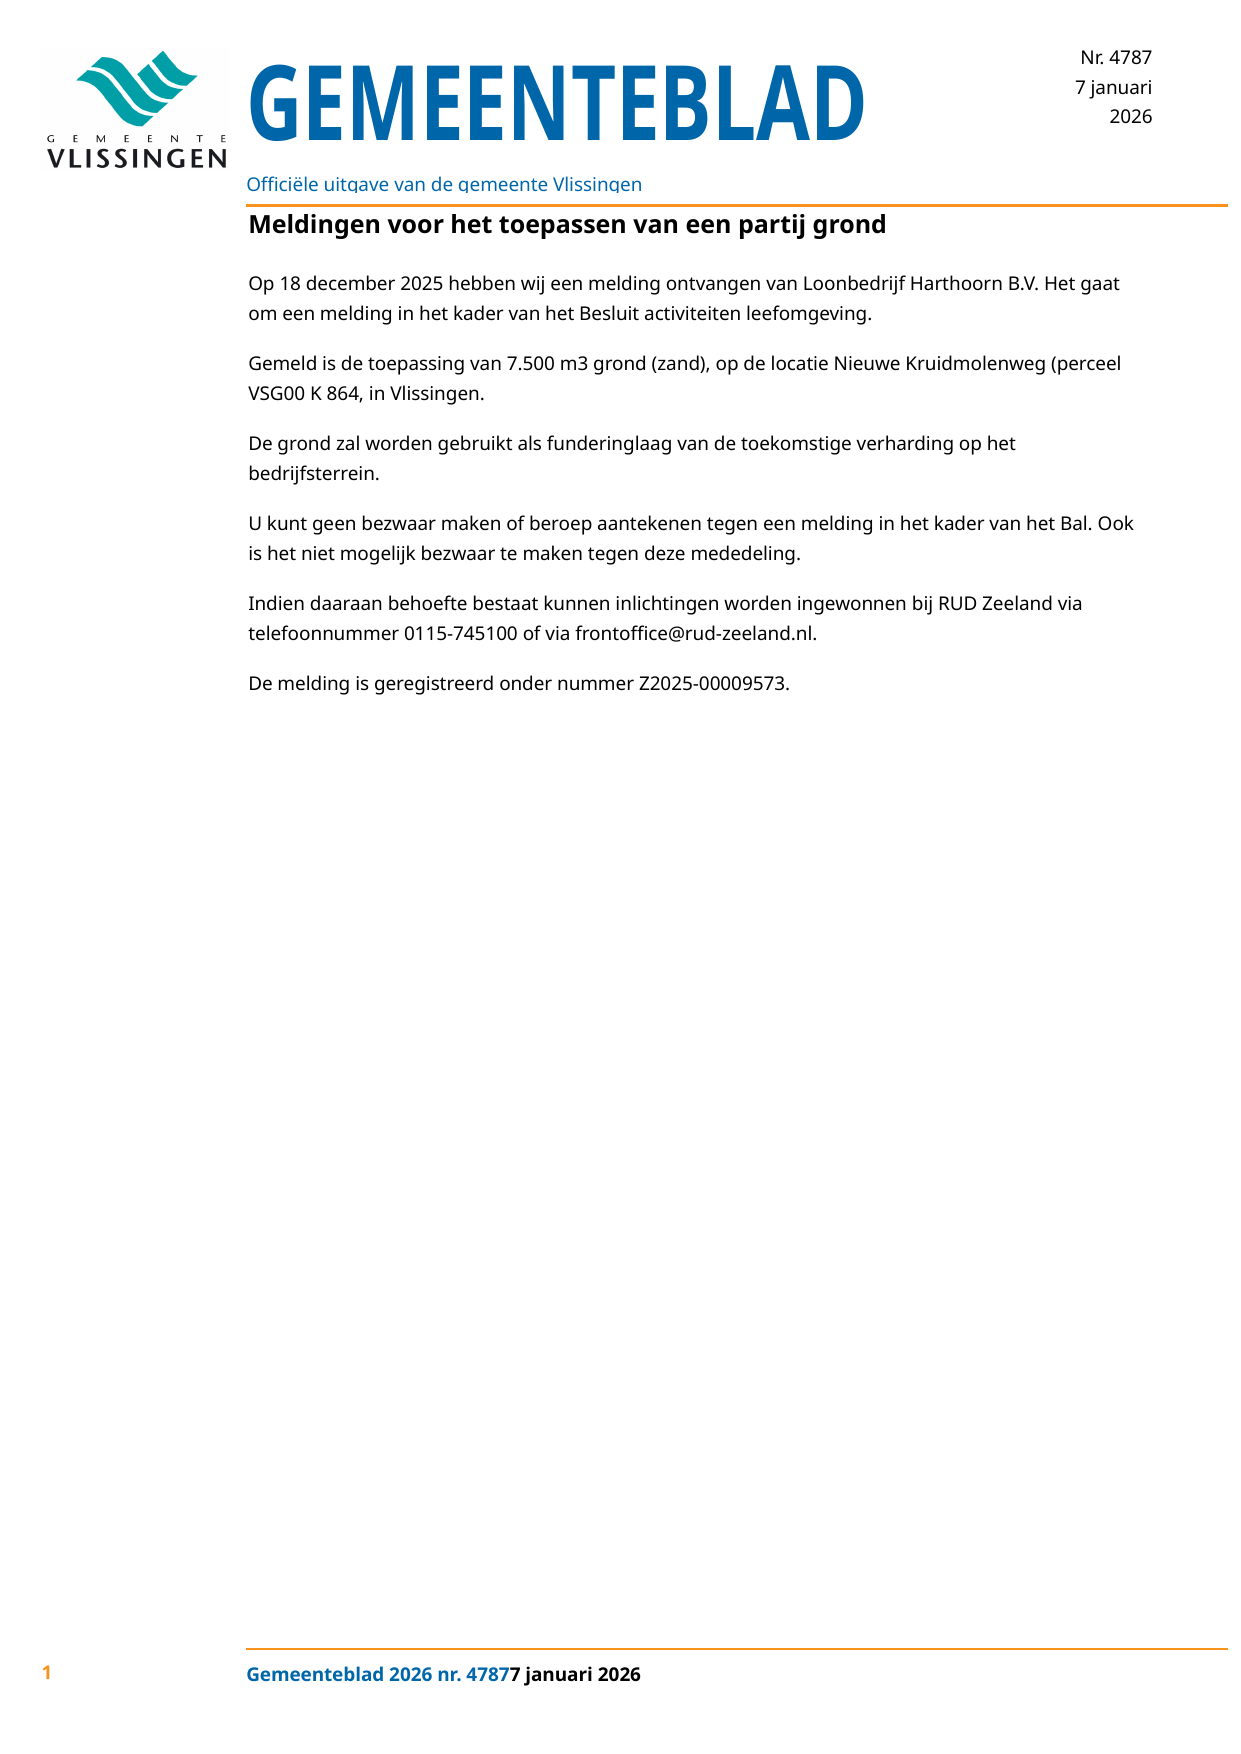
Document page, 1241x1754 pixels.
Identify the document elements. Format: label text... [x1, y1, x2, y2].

text Op 18 december 2025 hebben wij een melding ontvangen van Loonbedrijf Harthoorn B.V. Het gaat om een melding in het kader van het Besluit activiteiten leefomgeving. [248, 270, 1152, 326]
picture [41, 47, 231, 172]
text U kunt geen bezwaar maken of beroep aantekenen tegen een melding in het kader van het Bal. Ook is het niet mogelijk bezwaar te maken tegen deze mededeling. [248, 510, 1152, 566]
text Gemeld is de toepassing van 7.500 m3 grond (zand), op de locatie Nieuwe Kruidmolenweg (perceel VSG00 K 864, in Vlissingen. [248, 350, 1152, 406]
text Meldingen voor het toepassen van een partij grond [248, 207, 1152, 241]
text De grond zal worden gebruikt als funderinglaag van de toekomstige verharding op het bedrijfsterrein. [248, 430, 1152, 486]
text De melding is geregistreerd onder nummer Z2025-00009573. [248, 670, 1152, 696]
text Indien daaraan behoefte bestaat kunnen inlichtingen worden ingewonnen bij RUD Zeeland via telefoonnummer 0115-745100 of via frontoffice@rud-zeeland.nl. [248, 590, 1152, 646]
